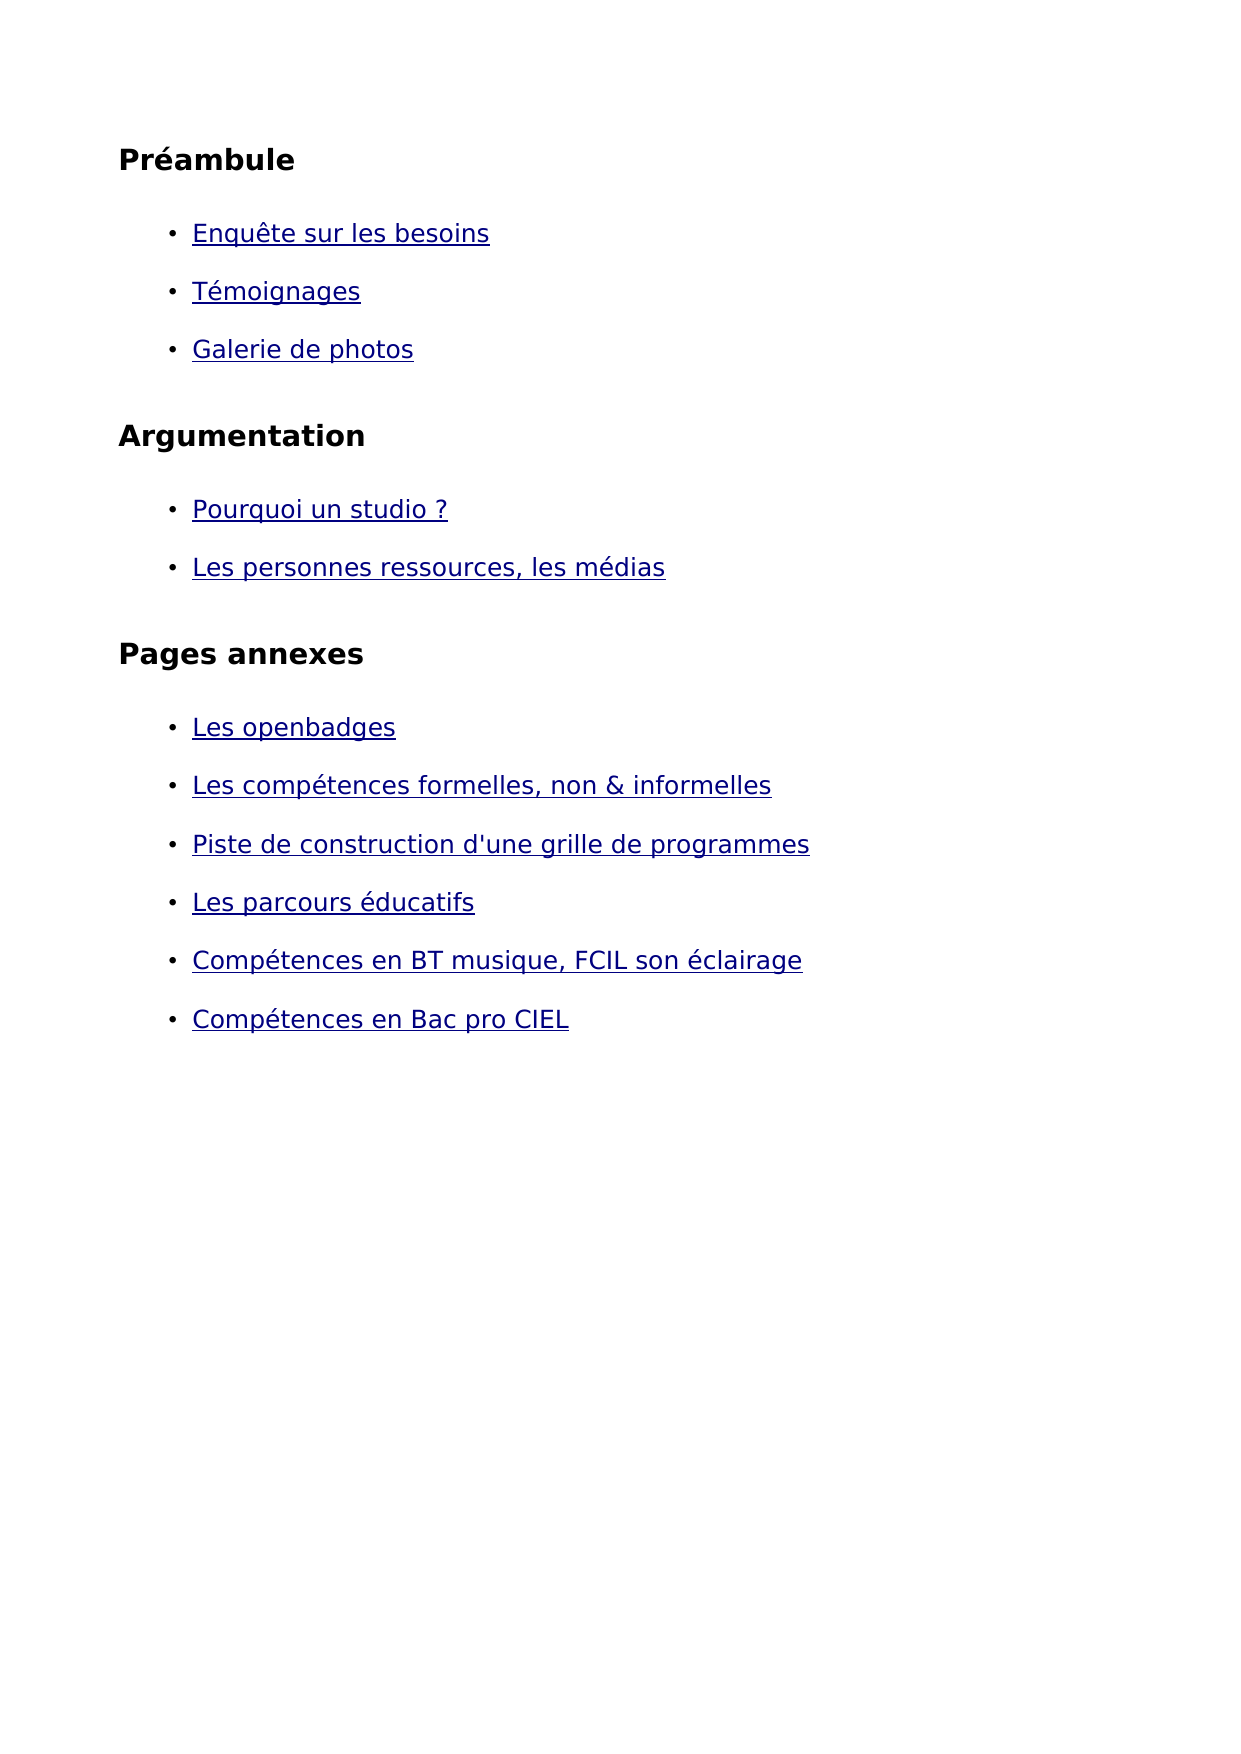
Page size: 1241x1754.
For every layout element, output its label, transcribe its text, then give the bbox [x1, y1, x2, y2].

list Piste de construction d'une grille de programmes [177, 830, 1122, 888]
list Les parcours éducatifs [177, 888, 1122, 947]
list Les compétences formelles, non & informelles [177, 772, 1122, 830]
subtitle Pages annexes [118, 637, 1122, 671]
list Pourquoi un studio ? [177, 495, 1122, 554]
list Les openbadges [177, 713, 1122, 772]
list Compétences en BT musique, FCIL son éclairage [177, 947, 1122, 1005]
list Les personnes ressources, les médias [177, 554, 1122, 583]
subtitle Argumentation [118, 419, 1122, 453]
list Témoignages [177, 277, 1122, 336]
list Galerie de photos [177, 336, 1122, 365]
subtitle Préambule [118, 143, 1122, 177]
list Enquête sur les besoins [177, 219, 1122, 277]
list Compétences en Bac pro CIEL [177, 1005, 1122, 1034]
